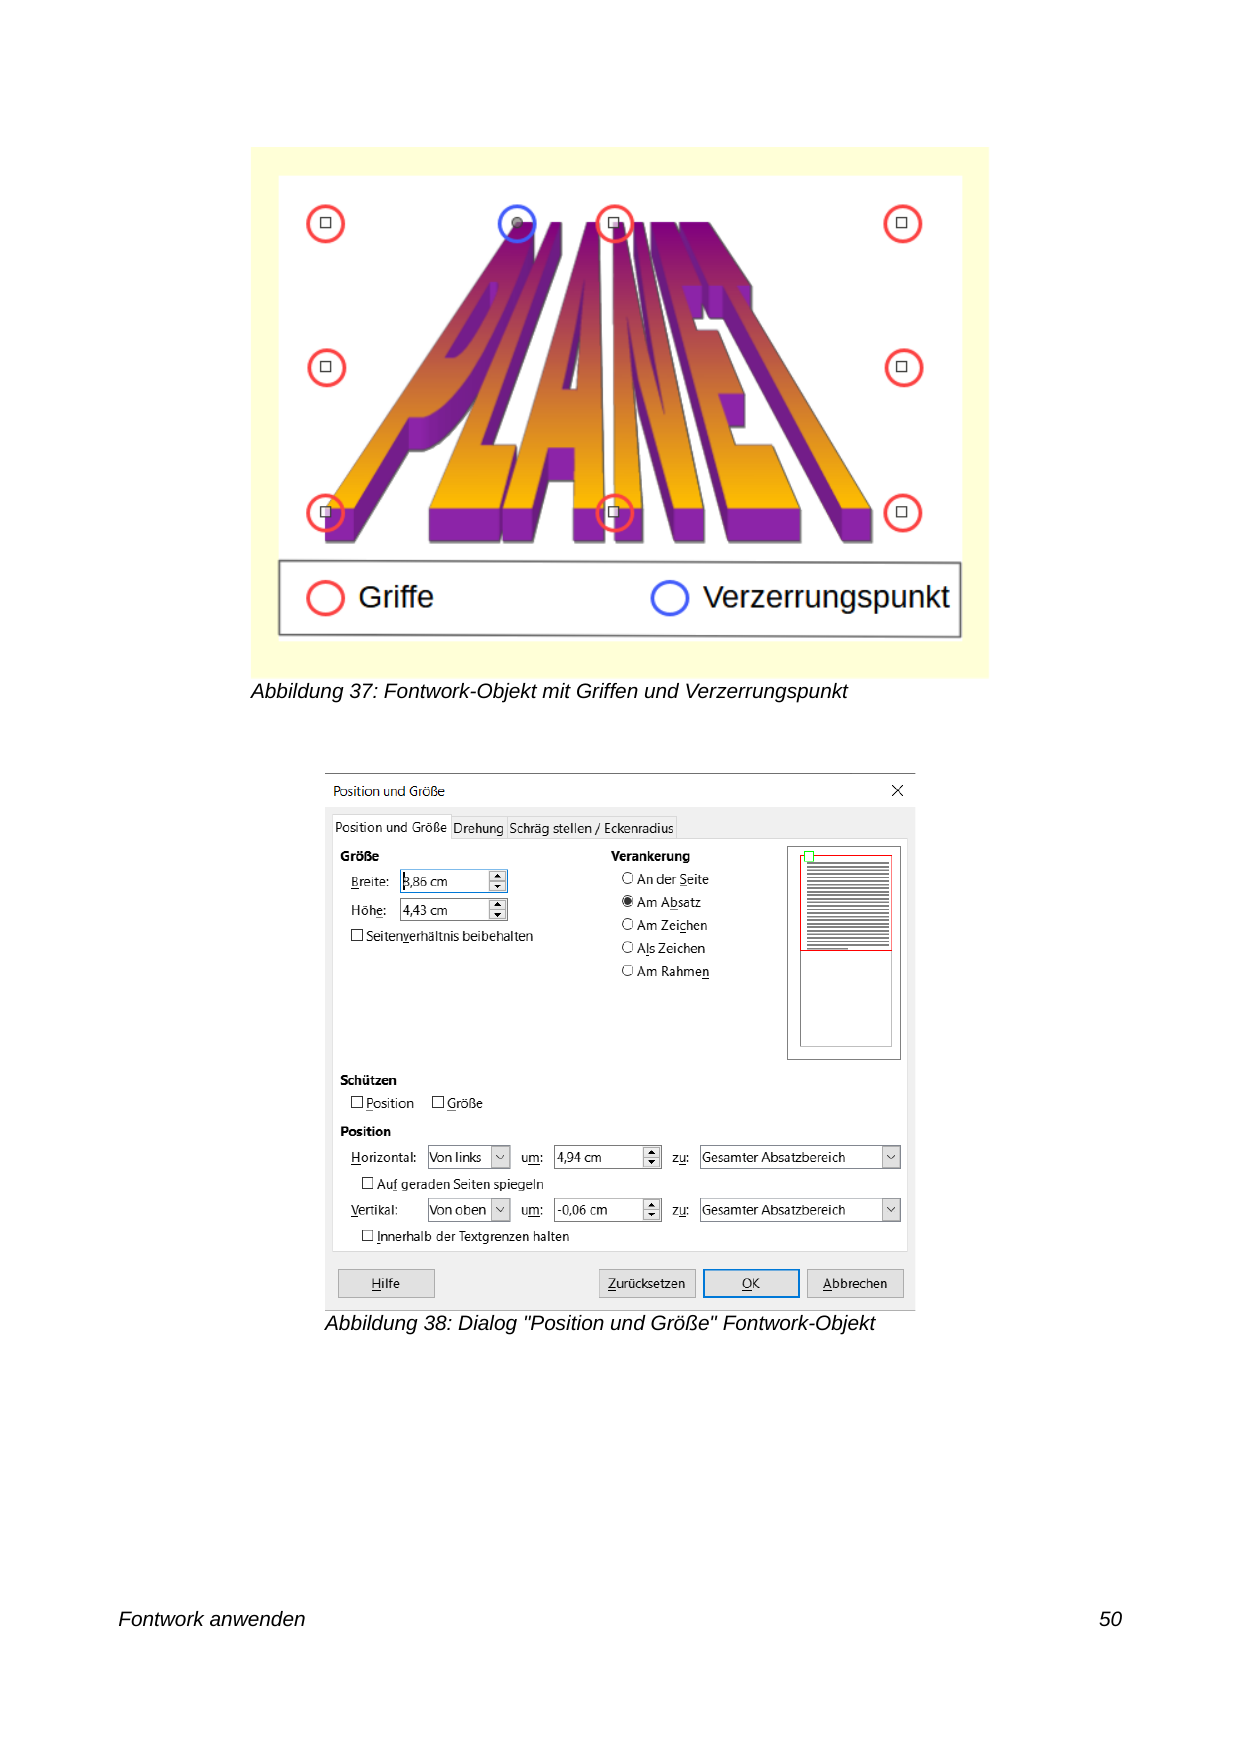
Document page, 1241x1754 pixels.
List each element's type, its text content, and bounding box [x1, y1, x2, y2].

picture [325, 773, 916, 1311]
picture [250, 147, 990, 679]
text Abbildung 38: Dialog "Position und Größe" Fontwork-Objekt [325, 1311, 915, 1334]
text Abbildung 37: Fontwork-Objekt mit Griffen und Verzerrungspunkt [251, 679, 989, 703]
